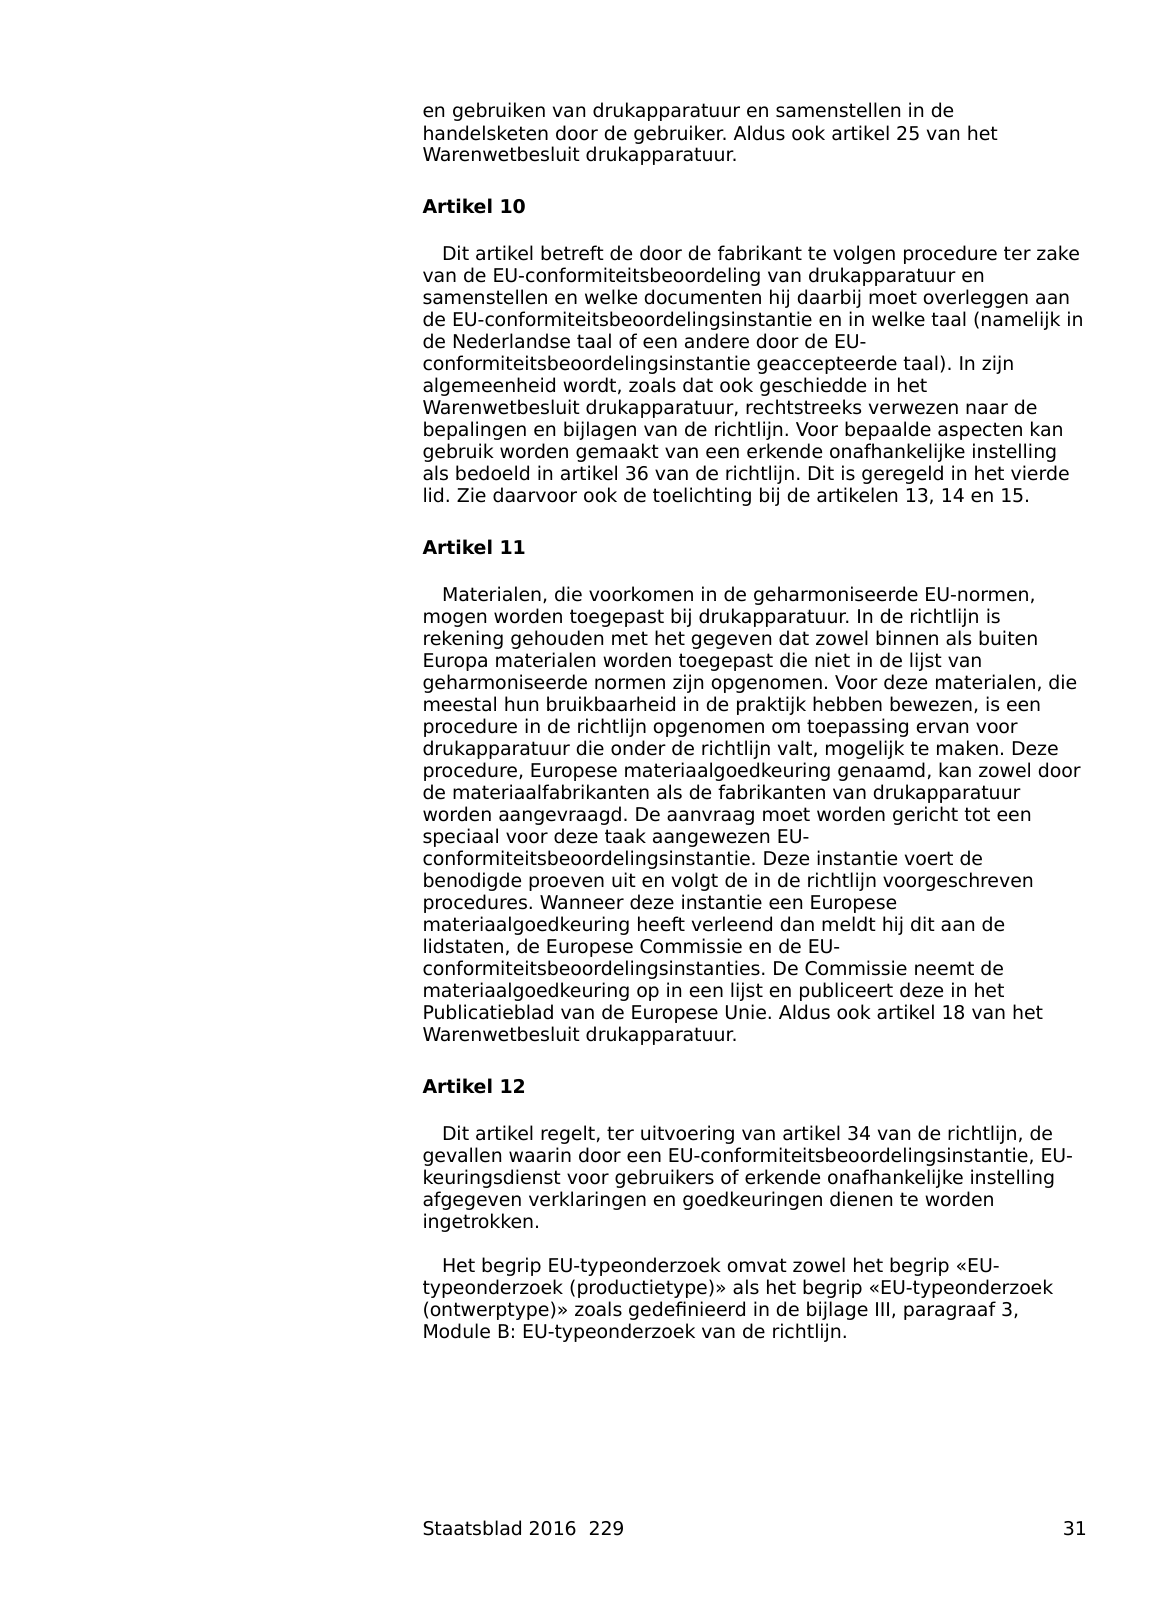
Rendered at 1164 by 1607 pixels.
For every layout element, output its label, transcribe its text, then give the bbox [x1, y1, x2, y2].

subtitle Artikel 10 [422, 196, 1087, 218]
text en gebruiken van drukapparatuur en samenstellen in de handelsketen door de gebruiker. Aldus ook artikel 25 van het Warenwetbesluit drukapparatuur. [422, 100, 1087, 166]
text Materialen, die voorkomen in de geharmoniseerde EU-normen, mogen worden toegepast bij drukapparatuur. In de richtlijn is rekening gehouden met het gegeven dat zowel binnen als buiten Europa materialen worden toegepast die niet in de lijst van geharmoniseerde normen zijn opgenomen. Voor deze materialen, die meestal hun bruikbaarheid in de praktijk hebben bewezen, is een procedure in de richtlijn opgenomen om toepassing ervan voor drukapparatuur die onder de richtlijn valt, mogelijk te maken. Deze procedure, Europese materiaalgoedkeuring genaamd, kan zowel door de materiaalfabrikanten als de fabrikanten van drukapparatuur worden aangevraagd. De aanvraag moet worden gericht tot een speciaal voor deze taak aangewezen EU-conformiteitsbeoordelingsinstantie. Deze instantie voert de benodigde proeven uit en volgt de in de richtlijn voorgeschreven procedures. Wanneer deze instantie een Europese materiaalgoedkeuring heeft verleend dan meldt hij dit aan de lidstaten, de Europese Commissie en de EU-conformiteitsbeoordelingsinstanties. De Commissie neemt de materiaalgoedkeuring op in een lijst en publiceert deze in het Publicatieblad van de Europese Unie. Aldus ook artikel 18 van het Warenwetbesluit drukapparatuur. [422, 584, 1087, 1046]
text Het begrip EU-typeonderzoek omvat zowel het begrip «EU-typeonderzoek (productietype)» als het begrip «EU-typeonderzoek (ontwerptype)» zoals gedefinieerd in de bijlage III, paragraaf 3, Module B: EU-typeonderzoek van de richtlijn. [422, 1255, 1087, 1343]
subtitle Artikel 12 [422, 1076, 1087, 1098]
text Dit artikel regelt, ter uitvoering van artikel 34 van de richtlijn, de gevallen waarin door een EU-conformiteitsbeoordelingsinstantie, EU-keuringsdienst voor gebruikers of erkende onafhankelijke instelling afgegeven verklaringen en goedkeuringen dienen te worden ingetrokken. [422, 1123, 1087, 1232]
subtitle Artikel 11 [422, 537, 1087, 559]
text Dit artikel betreft de door de fabrikant te volgen procedure ter zake van de EU-conformiteitsbeoordeling van drukapparatuur en samenstellen en welke documenten hij daarbij moet overleggen aan de EU-conformiteitsbeoordelingsinstantie en in welke taal (namelijk in de Nederlandse taal of een andere door de EU-conformiteitsbeoordelingsinstantie geaccepteerde taal). In zijn algemeenheid wordt, zoals dat ook geschiedde in het Warenwetbesluit drukapparatuur, rechtstreeks verwezen naar de bepalingen en bijlagen van de richtlijn. Voor bepaalde aspecten kan gebruik worden gemaakt van een erkende onafhankelijke instelling als bedoeld in artikel 36 van de richtlijn. Dit is geregeld in het vierde lid. Zie daarvoor ook de toelichting bij de artikelen 13, 14 en 15. [422, 243, 1087, 507]
